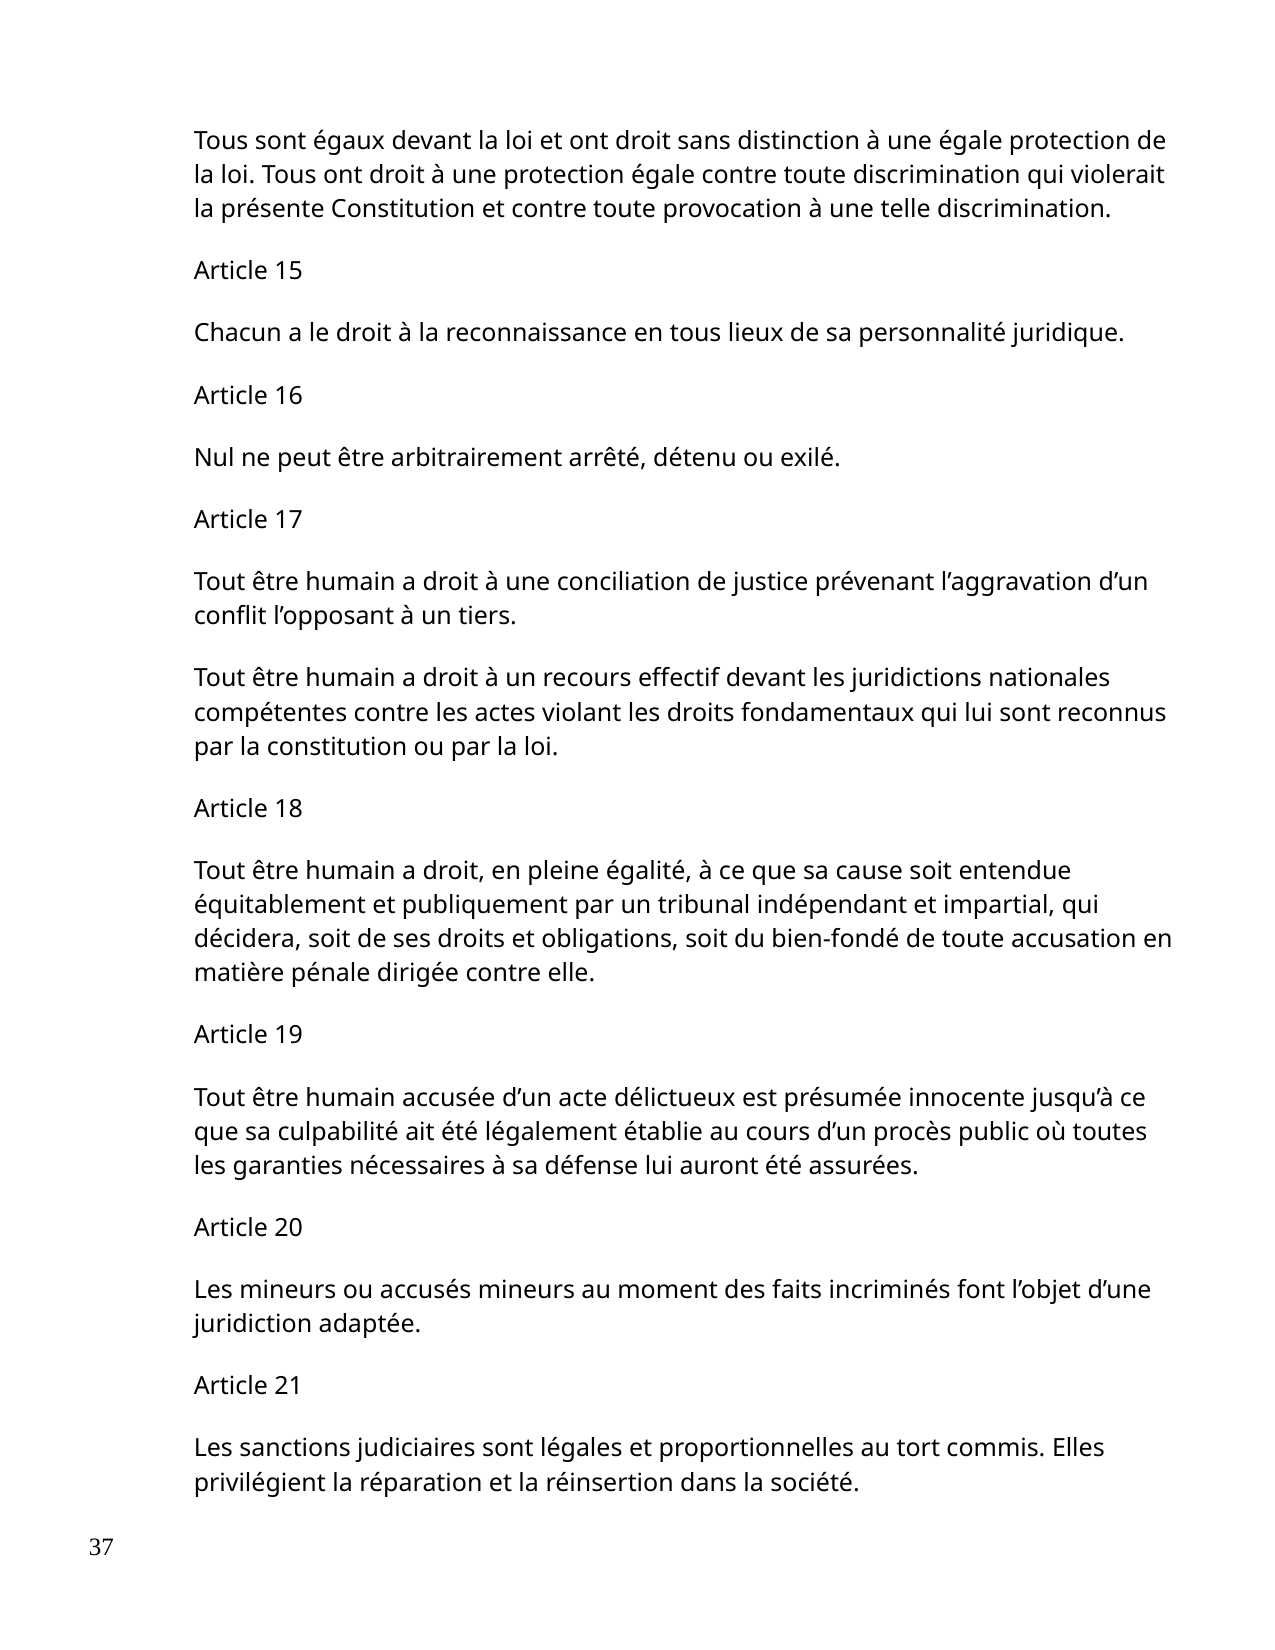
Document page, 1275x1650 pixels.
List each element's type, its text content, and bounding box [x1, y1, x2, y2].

text Chacun a le droit à la reconnaissance en tous lieux de sa personnalité juridique. [193, 315, 1186, 349]
text Article 19 [193, 1017, 1186, 1051]
text Article 21 [193, 1368, 1186, 1402]
text Tout être humain a droit à une conciliation de justice prévenant l’aggravation d’un conflit l’opposant à un tiers. [193, 564, 1186, 632]
text Article 20 [193, 1209, 1186, 1243]
text Article 17 [193, 502, 1186, 536]
text Article 18 [193, 790, 1186, 824]
text Article 15 [193, 253, 1186, 287]
text Article 16 [193, 377, 1186, 411]
text Les sanctions judiciaires sont légales et proportionnelles au tort commis. Elles privilégient la réparation et la réinsertion dans la société. [193, 1430, 1186, 1498]
text Tous sont égaux devant la loi et ont droit sans distinction à une égale protection de la loi. Tous ont droit à une protection égale contre toute discrimination qui violerait la présente Constitution et contre toute provocation à une telle discrimination. [193, 123, 1186, 225]
text Les mineurs ou accusés mineurs au moment des faits incriminés font l’objet d’une juridiction adaptée. [193, 1272, 1186, 1340]
text Tout être humain a droit, en pleine égalité, à ce que sa cause soit entendue équitablement et publiquement par un tribunal indépendant et impartial, qui décidera, soit de ses droits et obligations, soit du bien-fondé de toute accusation en matière pénale dirigée contre elle. [193, 853, 1186, 989]
text Tout être humain accusée d’un acte délictueux est présumée innocente jusqu’à ce que sa culpabilité ait été légalement établie au cours d’un procès public où toutes les garanties nécessaires à sa défense lui auront été assurées. [193, 1079, 1186, 1181]
text Nul ne peut être arbitrairement arrêté, détenu ou exilé. [193, 439, 1186, 473]
text Tout être humain a droit à un recours effectif devant les juridictions nationales compétentes contre les actes violant les droits fondamentaux qui lui sont reconnus par la constitution ou par la loi. [193, 660, 1186, 762]
